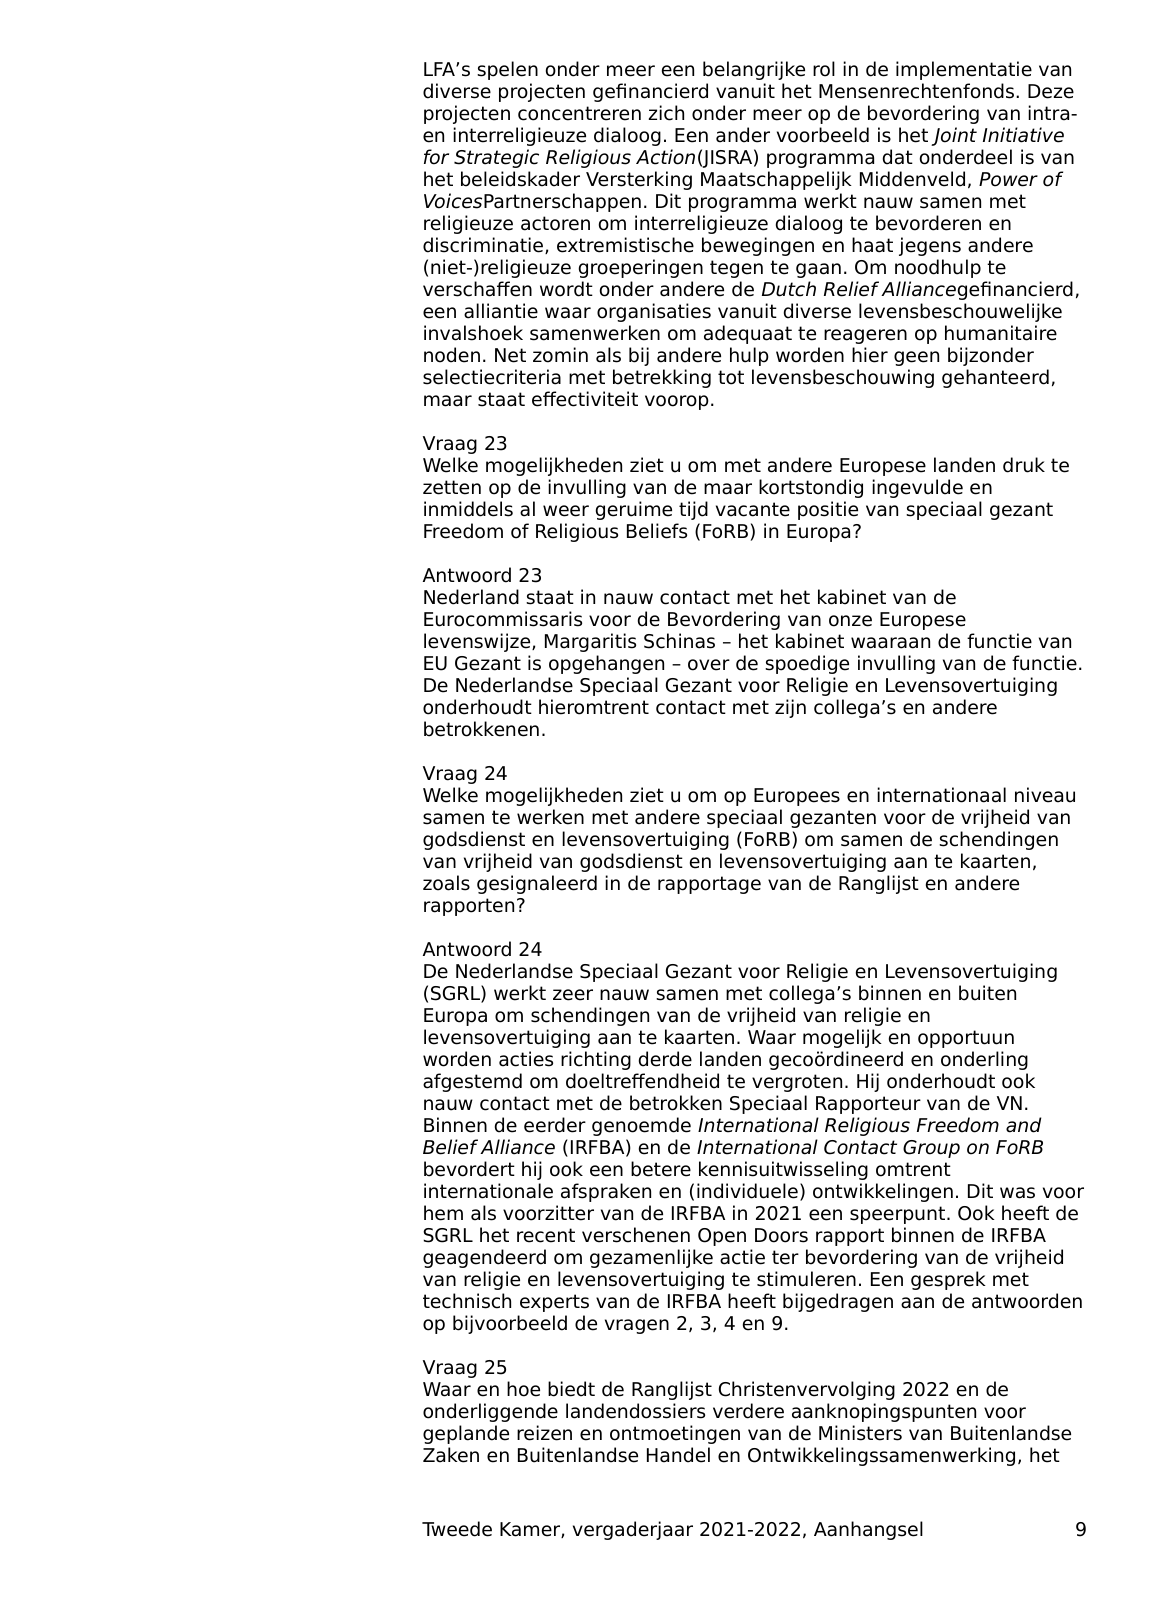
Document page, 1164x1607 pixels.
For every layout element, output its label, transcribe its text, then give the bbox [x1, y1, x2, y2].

text Nederland staat in nauw contact met het kabinet van de Eurocommissaris voor de Bevordering van onze Europese levenswijze, Margaritis Schinas – het kabinet waaraan de functie van EU Gezant is opgehangen – over de spoedige invulling van de functie. De Nederlandse Speciaal Gezant voor Religie en Levensovertuiging onderhoudt hieromtrent contact met zijn collega’s en andere betrokkenen. [422, 587, 1087, 741]
text Welke mogelijkheden ziet u om met andere Europese landen druk te zetten op de invulling van de maar kortstondig ingevulde en inmiddels al weer geruime tijd vacante positie van speciaal gezant Freedom of Religious Beliefs (FoRB) in Europa? [422, 455, 1087, 543]
text LFA’s spelen onder meer een belangrijke rol in de implementatie van diverse projecten gefinancierd vanuit het Mensenrechtenfonds. Deze projecten concentreren zich onder meer op de bevordering van intra- en interreligieuze dialoog. Een ander voorbeeld is het Joint Initiative for Strategic Religious Action(JISRA) programma dat onderdeel is van het beleidskader Versterking Maatschappelijk Middenveld, Power of VoicesPartnerschappen. Dit programma werkt nauw samen met religieuze actoren om interreligieuze dialoog te bevorderen en discriminatie, extremistische bewegingen en haat jegens andere (niet-)religieuze groeperingen tegen te gaan. Om noodhulp te verschaffen wordt onder andere de Dutch Relief Alliancegefinancierd, een alliantie waar organisaties vanuit diverse levensbeschouwelijke invalshoek samenwerken om adequaat te reageren op humanitaire noden. Net zomin als bij andere hulp worden hier geen bijzonder selectiecriteria met betrekking tot levensbeschouwing gehanteerd, maar staat effectiviteit voorop. [422, 59, 1087, 411]
text Waar en hoe biedt de Ranglijst Christenvervolging 2022 en de onderliggende landendossiers verdere aanknopingspunten voor geplande reizen en ontmoetingen van de Ministers van Buitenlandse Zaken en Buitenlandse Handel en Ontwikkelingssamenwerking, het [422, 1379, 1087, 1467]
text Antwoord 23 [422, 565, 1087, 587]
text Vraag 24 [422, 763, 1087, 785]
text Vraag 25 [422, 1357, 1087, 1379]
text Antwoord 24 [422, 939, 1087, 961]
text Welke mogelijkheden ziet u om op Europees en internationaal niveau samen te werken met andere speciaal gezanten voor de vrijheid van godsdienst en levensovertuiging (FoRB) om samen de schendingen van vrijheid van godsdienst en levensovertuiging aan te kaarten, zoals gesignaleerd in de rapportage van de Ranglijst en andere rapporten? [422, 785, 1087, 917]
text De Nederlandse Speciaal Gezant voor Religie en Levensovertuiging (SGRL) werkt zeer nauw samen met collega’s binnen en buiten Europa om schendingen van de vrijheid van religie en levensovertuiging aan te kaarten. Waar mogelijk en opportuun worden acties richting derde landen gecoördineerd en onderling afgestemd om doeltreffendheid te vergroten. Hij onderhoudt ook nauw contact met de betrokken Speciaal Rapporteur van de VN. Binnen de eerder genoemde International Religious Freedom and Belief Alliance (IRFBA) en de International Contact Group on FoRB bevordert hij ook een betere kennisuitwisseling omtrent internationale afspraken en (individuele) ontwikkelingen. Dit was voor hem als voorzitter van de IRFBA in 2021 een speerpunt. Ook heeft de SGRL het recent verschenen Open Doors rapport binnen de IRFBA geagendeerd om gezamenlijke actie ter bevordering van de vrijheid van religie en levensovertuiging te stimuleren. Een gesprek met technisch experts van de IRFBA heeft bijgedragen aan de antwoorden op bijvoorbeeld de vragen 2, 3, 4 en 9. [422, 961, 1087, 1335]
text Vraag 23 [422, 433, 1087, 455]
